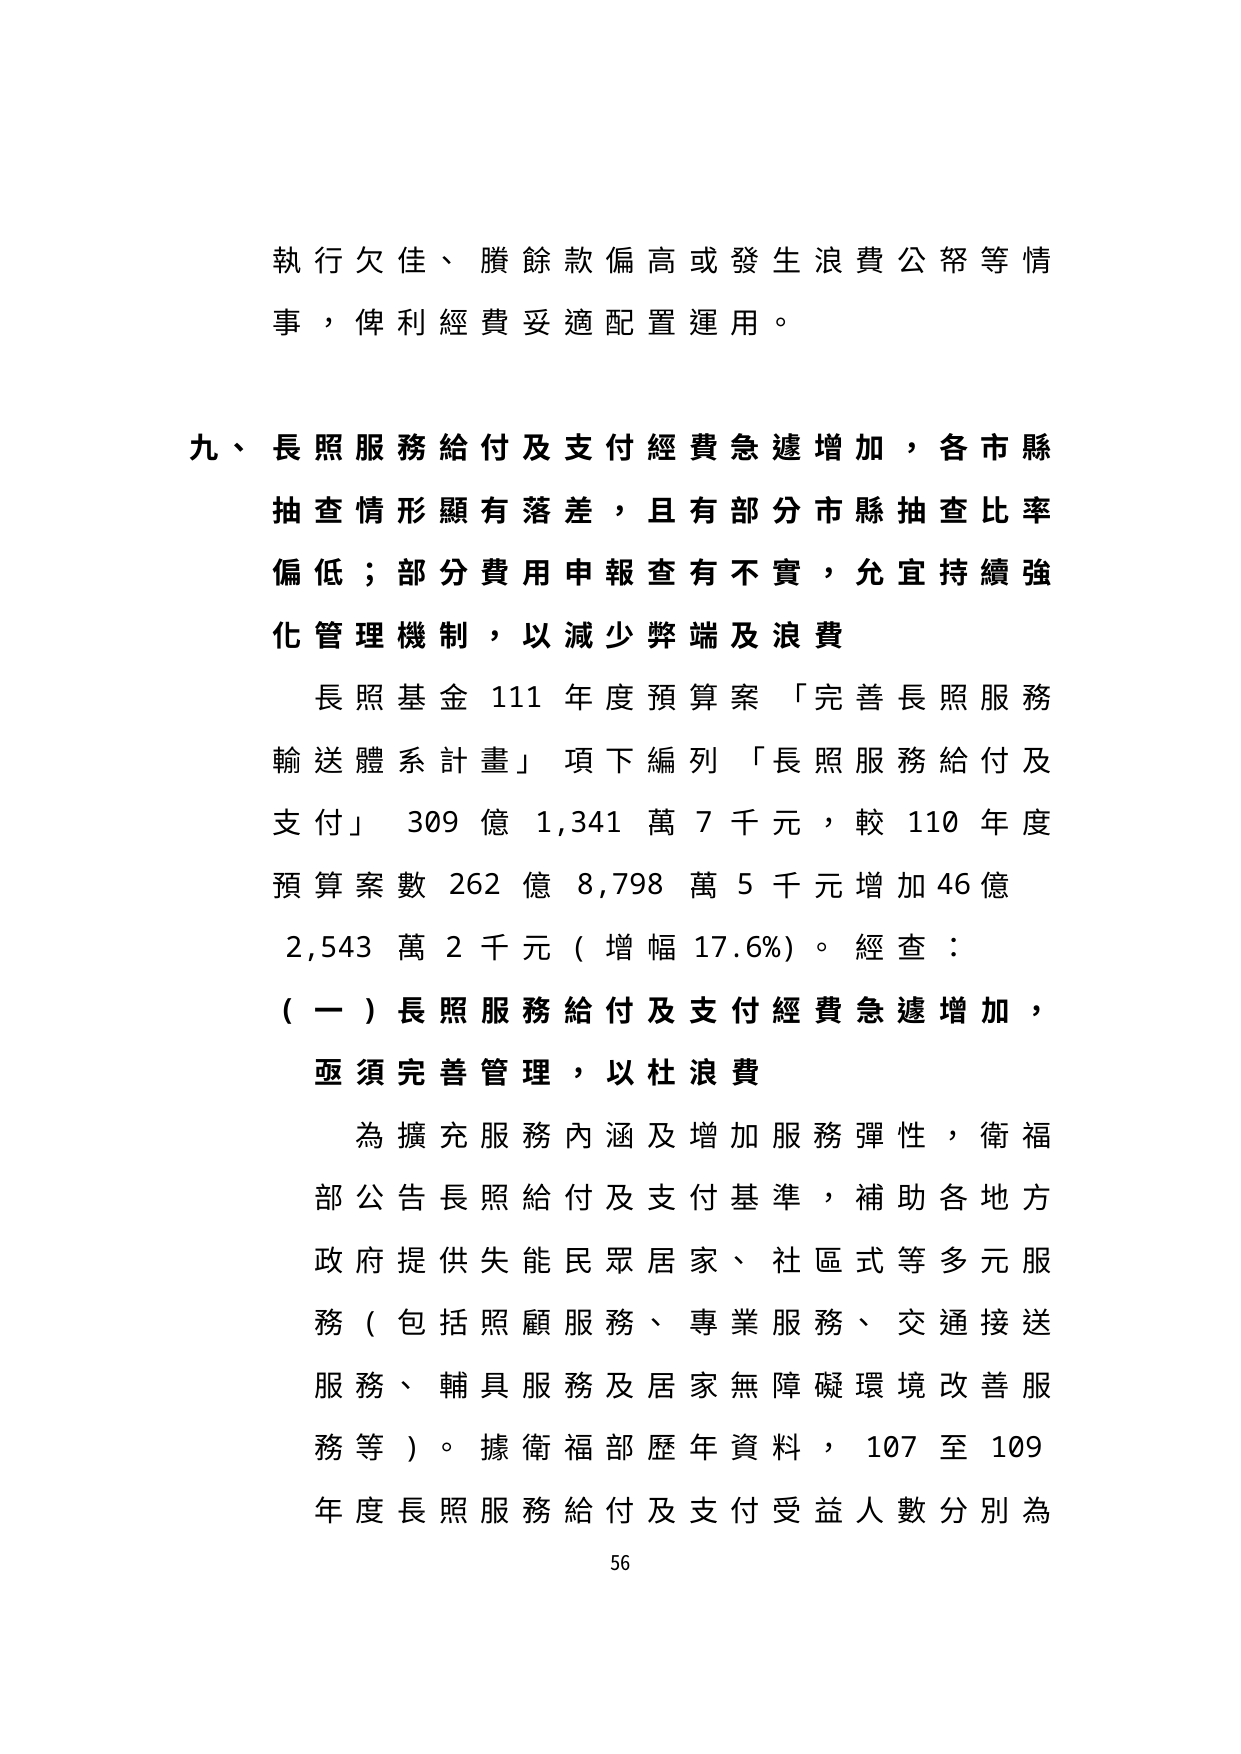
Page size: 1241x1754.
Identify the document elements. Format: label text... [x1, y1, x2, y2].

text 長照基金111年度預算案「完善長照服務輸送體系計畫」項下編列「長照服務給付及支付」309億1,341萬7千元，較110年度預算案數262億8,798萬5千元增加46億2,543萬2千元(增幅17.6%)。經查： [242, 654, 1058, 967]
text 九、長照服務給付及支付經費急遽增加，各市縣抽查情形顯有落差，且有部分市縣抽查比率偏低；部分費用申報查有不實，允宜持續強化管理機制，以減少弊端及浪費 [183, 404, 1058, 654]
text (一)長照服務給付及支付經費急遽增加，亟須完善管理，以杜浪費 [242, 967, 1058, 1092]
text 執行欠佳、賸餘款偏高或發生浪費公帑等情事，俾利經費妥適配置運用。 [242, 217, 1058, 342]
text 為擴充服務內涵及增加服務彈性，衛福部公告長照給付及支付基準，補助各地方政府提供失能民眾居家、社區式等多元服務(包括照顧服務、專業服務、交通接送服務、輔具服務及居家無障礙環境改善服務等)。據衛福部歷年資料，107至109年度長照服務給付及支付受益人數分別為 [271, 1092, 1058, 1529]
